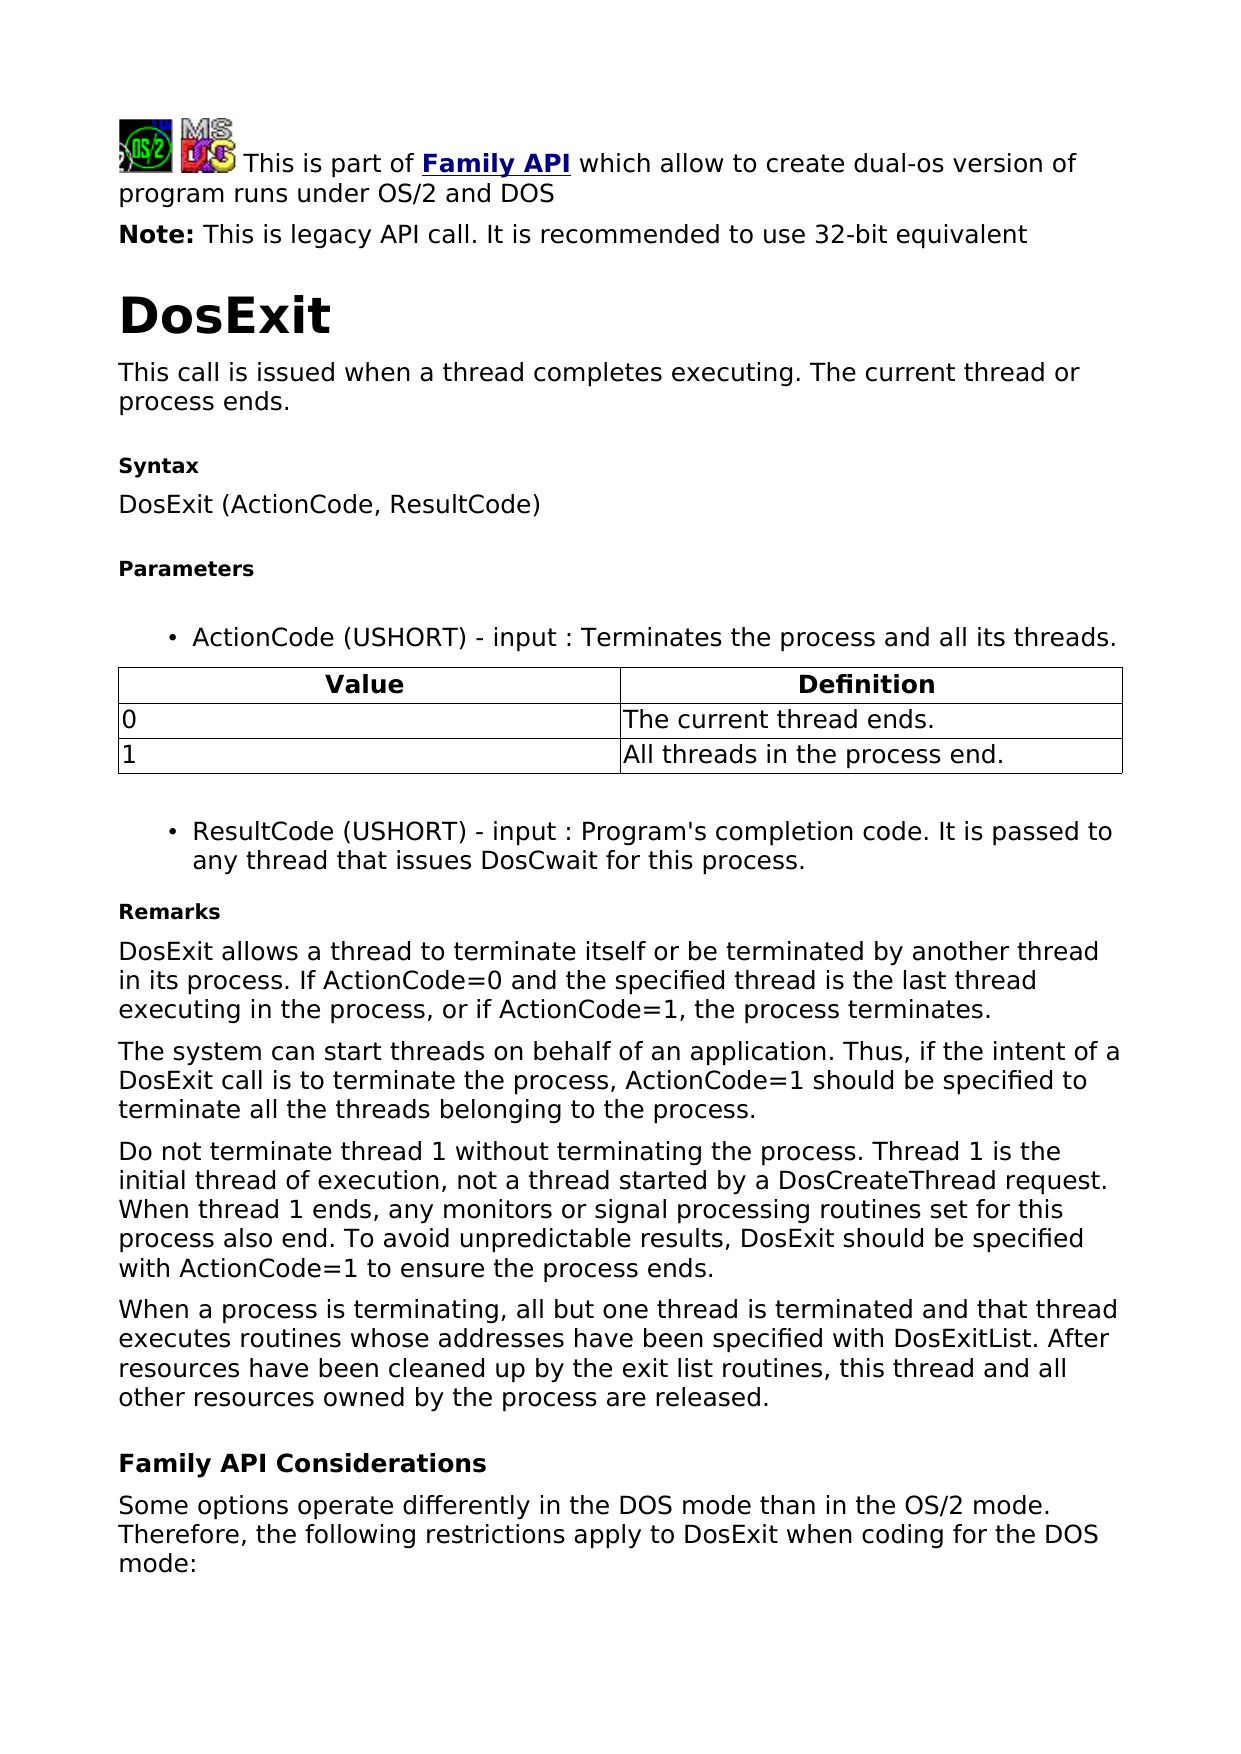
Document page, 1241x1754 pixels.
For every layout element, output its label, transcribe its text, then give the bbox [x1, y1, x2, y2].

table_header Value [119, 668, 620, 702]
text The system can start threads on behalf of an application. Thus, if the intent of a DosExit call is to terminate the process, ActionCode=1 should be specified to terminate all the threads belonging to the process. [118, 1037, 1122, 1124]
subtitle Syntax [118, 454, 1122, 478]
text This is part of Family API which allow to create dual-os version of program runs under OS/2 and DOS [118, 118, 1122, 208]
list ResultCode (USHORT) - input : Program's completion code. It is passed to any thread that issues DosCwait for this process. [177, 817, 1122, 875]
table_header Definition [621, 668, 1122, 702]
text Some options operate differently in the DOS mode than in the OS/2 mode. Therefore, the following restrictions apply to DosExit when coding for the DOS mode: [118, 1491, 1122, 1579]
text DosExit allows a thread to terminate itself or be terminated by another thread in its process. If ActionCode=0 and the specified thread is the last thread executing in the process, or if ActionCode=1, the process terminates. [118, 937, 1122, 1024]
text Do not terminate thread 1 without terminating the process. Thread 1 is the initial thread of execution, not a thread started by a DosCreateThread request. When thread 1 ends, any monitors or signal processing routines set for this process also end. To avoid unpredictable results, DosExit should be specified with ActionCode=1 to ensure the process ends. [118, 1137, 1122, 1283]
picture [118, 118, 173, 173]
text This call is issued when a thread completes executing. The current thread or process ends. [118, 358, 1122, 416]
subtitle DosExit [118, 287, 1122, 345]
subtitle Family API Considerations [118, 1449, 1122, 1479]
list ActionCode (USHORT) - input : Terminates the process and all its threads. [177, 623, 1122, 652]
table_cell All threads in the process end. [621, 739, 1122, 773]
text DosExit (ActionCode, ResultCode) [118, 490, 1122, 519]
text Note: This is legacy API call. It is recommended to use 32-bit equivalent [118, 220, 1122, 249]
text When a process is terminating, all but one thread is terminated and that thread executes routines whose addresses have been specified with DosExitList. After resources have been cleaned up by the exit list routines, this thread and all other resources owned by the process are released. [118, 1295, 1122, 1412]
table_cell 0 [119, 704, 620, 737]
subtitle Remarks [118, 900, 1122, 924]
subtitle Parameters [118, 557, 1122, 581]
table_cell 1 [119, 739, 620, 773]
table_cell The current thread ends. [621, 704, 1122, 737]
picture [180, 118, 236, 173]
